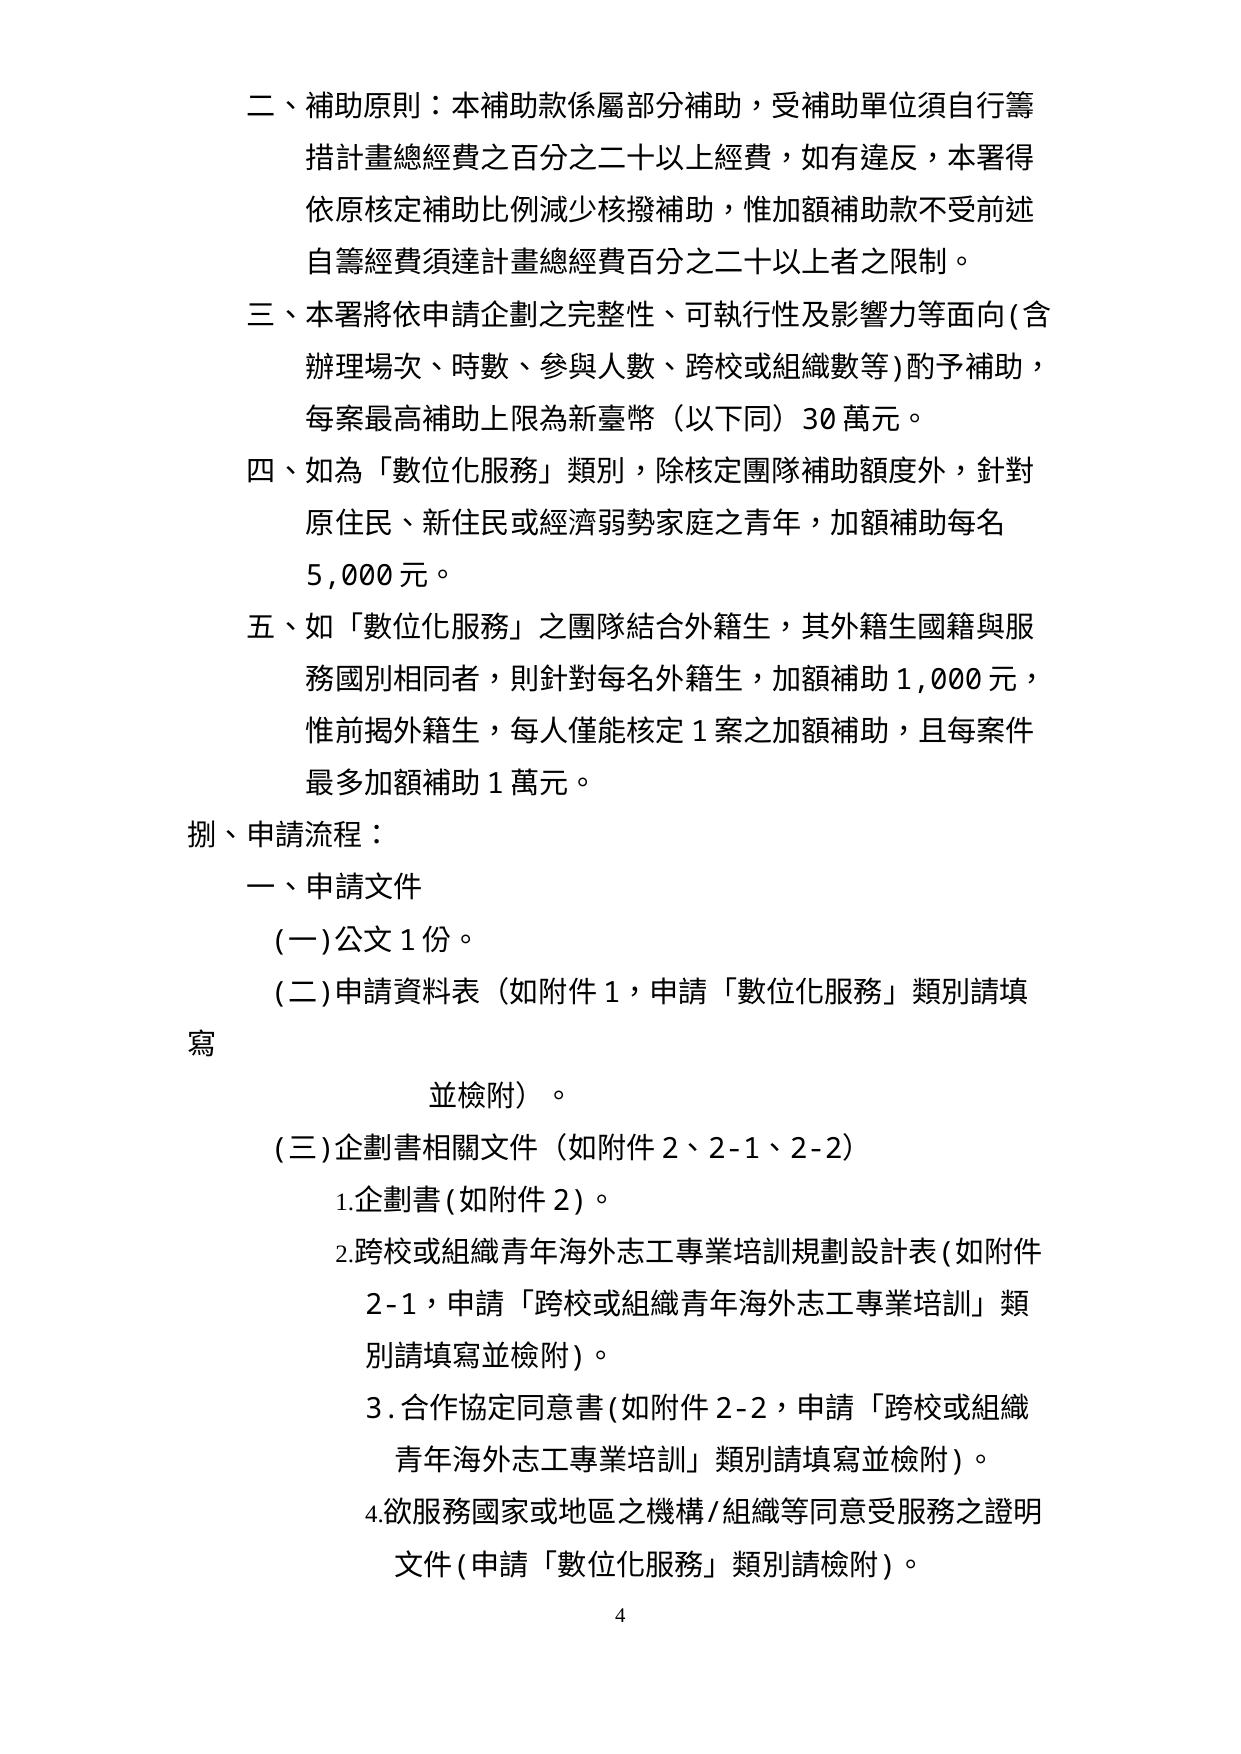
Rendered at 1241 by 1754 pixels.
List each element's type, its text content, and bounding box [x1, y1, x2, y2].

list 申請文件 [247, 856, 1053, 908]
list 合作協定同意書(如附件2-2，申請「跨校或組織青年海外志工專業培訓」類別請填寫並檢附)。 [365, 1377, 1053, 1481]
list 企劃書(如附件2)。 [335, 1169, 1053, 1221]
list 補助原則：本補助款係屬部分補助，受補助單位須自行籌措計畫總經費之百分之二十以上經費，如有違反，本署得依原核定補助比例減少核撥補助，惟加額補助款不受前述自籌經費須達計畫總經費百分之二十以上者之限制。 [247, 75, 1053, 283]
list 本署將依申請企劃之完整性、可執行性及影響力等面向(含辦理場次、時數、參與人數、跨校或組織數等)酌予補助，每案最高補助上限為新臺幣（以下同）30萬元。 [247, 283, 1053, 439]
list 企劃書相關文件（如附件2、2-1、2-2） [187, 1117, 1053, 1169]
list 申請流程： [187, 804, 1053, 856]
list 申請資料表（如附件1，申請「數位化服務」類別請填寫 [187, 960, 1053, 1064]
list 如為「數位化服務」類別，除核定團隊補助額度外，針對原住民、新住民或經濟弱勢家庭之青年，加額補助每名5,000元。 [247, 439, 1053, 596]
list 如「數位化服務」之團隊結合外籍生，其外籍生國籍與服務國別相同者，則針對每名外籍生，加額補助1,000元，惟前揭外籍生，每人僅能核定1案之加額補助，且每案件最多加額補助1萬元。 [247, 596, 1053, 804]
list 欲服務國家或地區之機構/組織等同意受服務之證明文件(申請「數位化服務」類別請檢附)。 [365, 1481, 1053, 1585]
text 並檢附）。 [187, 1064, 1053, 1117]
list 公文1份。 [187, 908, 1053, 960]
list 跨校或組織青年海外志工專業培訓規劃設計表(如附件2-1，申請「跨校或組織青年海外志工專業培訓」類別請填寫並檢附)。 [335, 1221, 1053, 1377]
